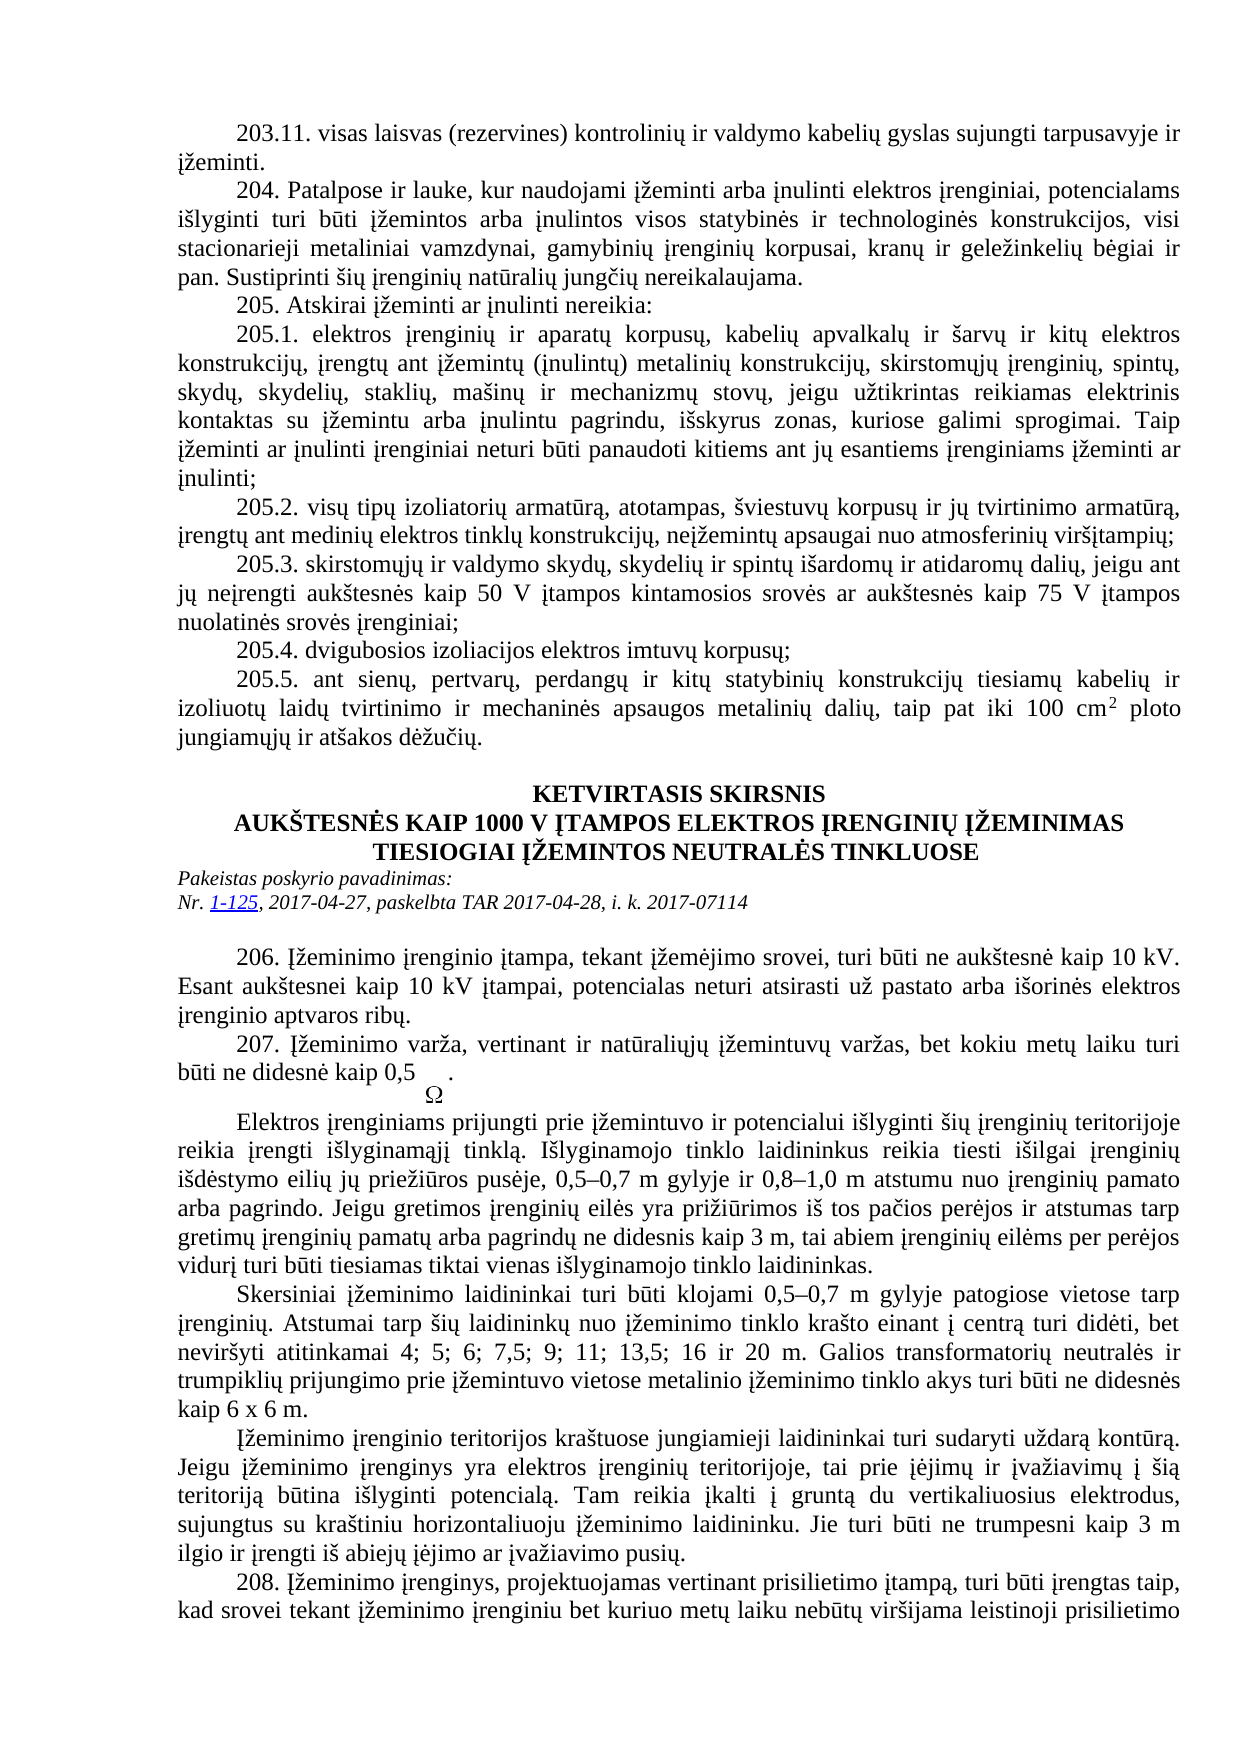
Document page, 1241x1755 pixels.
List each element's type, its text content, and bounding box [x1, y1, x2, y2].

text 207. Įžeminimo varža, vertinant ir natūraliųjų įžemintuvų varžas, bet kokiu metų laiku turi būti ne didesnė kaip 0,5 . [177, 1029, 1181, 1107]
text 206. Įžeminimo įrenginio įtampa, tekant įžemėjimo srovei, turi būti ne aukštesnė kaip 10 kV. Esant aukštesnei kaip 10 kV įtampai, potencialas neturi atsirasti už pastato arba išorinės elektros įrenginio aptvaros ribų. [177, 942, 1181, 1029]
text 205.5. ant sienų, pertvarų, perdangų ir kitų statybinių konstrukcijų tiesiamų kabelių ir izoliuotų laidų tvirtinimo ir mechaninės apsaugos metalinių dalių, taip pat iki 100 cm2 ploto jungiamųjų ir atšakos dėžučių. [177, 664, 1181, 751]
text 203.11. visas laisvas (rezervines) kontrolinių ir valdymo kabelių gyslas sujungti tarpusavyje ir įžeminti. [177, 118, 1181, 176]
text 204. Patalpose ir lauke, kur naudojami įžeminti arba įnulinti elektros įrenginiai, potencialams išlyginti turi būti įžemintos arba įnulintos visos statybinės ir technologinės konstrukcijos, visi stacionarieji metaliniai vamzdynai, gamybinių įrenginių korpusai, kranų ir geležinkelių bėgiai ir pan. Sustiprinti šių įrenginių natūralių jungčių nereikalaujama. [177, 176, 1181, 291]
text Pakeistas poskyrio pavadinimas: [177, 866, 1181, 890]
text Nr. 1-125, 2017-04-27, paskelbta TAR 2017-04-28, i. k. 2017-07114 [177, 890, 1181, 914]
text 205.4. dvigubosios izoliacijos elektros imtuvų korpusų; [177, 636, 1181, 664]
text 205. Atskirai įžeminti ar įnulinti nereikia: [177, 291, 1181, 319]
text Įžeminimo įrenginio teritorijos kraštuose jungiamieji laidininkai turi sudaryti uždarą kontūrą. Jeigu įžeminimo įrenginys yra elektros įrenginių teritorijoje, tai prie įėjimų ir įvažiavimų į šią teritoriją būtina išlyginti potencialą. Tam reikia įkalti į gruntą du vertikaliuosius elektrodus, sujungtus su kraštiniu horizontaliuoju įžeminimo laidininku. Jie turi būti ne trumpesni kaip 3 m ilgio ir įrengti iš abiejų įėjimo ar įvažiavimo pusių. [177, 1423, 1181, 1567]
text 205.2. visų tipų izoliatorių armatūrą, atotampas, šviestuvų korpusų ir jų tvirtinimo armatūrą, įrengtų ant medinių elektros tinklų konstrukcijų, neįžemintų apsaugai nuo atmosferinių viršįtampių; [177, 492, 1181, 549]
text 208. Įžeminimo įrenginys, projektuojamas vertinant prisilietimo įtampą, turi būti įrengtas taip, kad srovei tekant įžeminimo įrenginiu bet kuriuo metų laiku nebūtų viršijama leistinoji prisilietimo [177, 1567, 1181, 1624]
text 205.1. elektros įrenginių ir aparatų korpusų, kabelių apvalkalų ir šarvų ir kitų elektros konstrukcijų, įrengtų ant įžemintų (įnulintų) metalinių konstrukcijų, skirstomųjų įrenginių, spintų, skydų, skydelių, staklių, mašinų ir mechanizmų stovų, jeigu užtikrintas reikiamas elektrinis kontaktas su įžemintu arba įnulintu pagrindu, išskyrus zonas, kuriose galimi sprogimai. Taip įžeminti ar įnulinti įrenginiai neturi būti panaudoti kitiems ant jų esantiems įrenginiams įžeminti ar įnulinti; [177, 319, 1181, 492]
text 205.3. skirstomųjų ir valdymo skydų, skydelių ir spintų išardomų ir atidaromų dalių, jeigu ant jų neįrengti aukštesnės kaip 50 V įtampos kintamosios srovės ar aukštesnės kaip 75 V įtampos nuolatinės srovės įrenginiai; [177, 549, 1181, 636]
text Skersiniai įžeminimo laidininkai turi būti klojami 0,5–0,7 m gylyje patogiose vietose tarp įrenginių. Atstumai tarp šių laidininkų nuo įžeminimo tinklo krašto einant į centrą turi didėti, bet neviršyti atitinkamai 4; 5; 6; 7,5; 9; 11; 13,5; 16 ir 20 m. Galios transformatorių neutralės ir trumpiklių prijungimo prie įžemintuvo vietose metalinio įžeminimo tinklo akys turi būti ne didesnės kaip 6 x 6 m. [177, 1279, 1181, 1423]
text KETVIRTASIS SKIRSNIS [177, 779, 1181, 808]
text AUKŠTESNĖS KAIP 1000 V ĮTAMPOS ELEKTROS ĮRENGINIŲ ĮŽEMINIMAS TIESIOGIAI ĮŽEMINTOS NEUTRALĖS TINKLUOSE [177, 808, 1181, 866]
text Elektros įrenginiams prijungti prie įžemintuvo ir potencialui išlyginti šių įrenginių teritorijoje reikia įrengti išlyginamąjį tinklą. Išlyginamojo tinklo laidininkus reikia tiesti išilgai įrenginių išdėstymo eilių jų priežiūros pusėje, 0,5–0,7 m gylyje ir 0,8–1,0 m atstumu nuo įrenginių pamato arba pagrindo. Jeigu gretimos įrenginių eilės yra prižiūrimos iš tos pačios perėjos ir atstumas tarp gretimų įrenginių pamatų arba pagrindų ne didesnis kaip 3 m, tai abiem įrenginių eilėms per perėjos vidurį turi būti tiesiamas tiktai vienas išlyginamojo tinklo laidininkas. [177, 1107, 1181, 1279]
